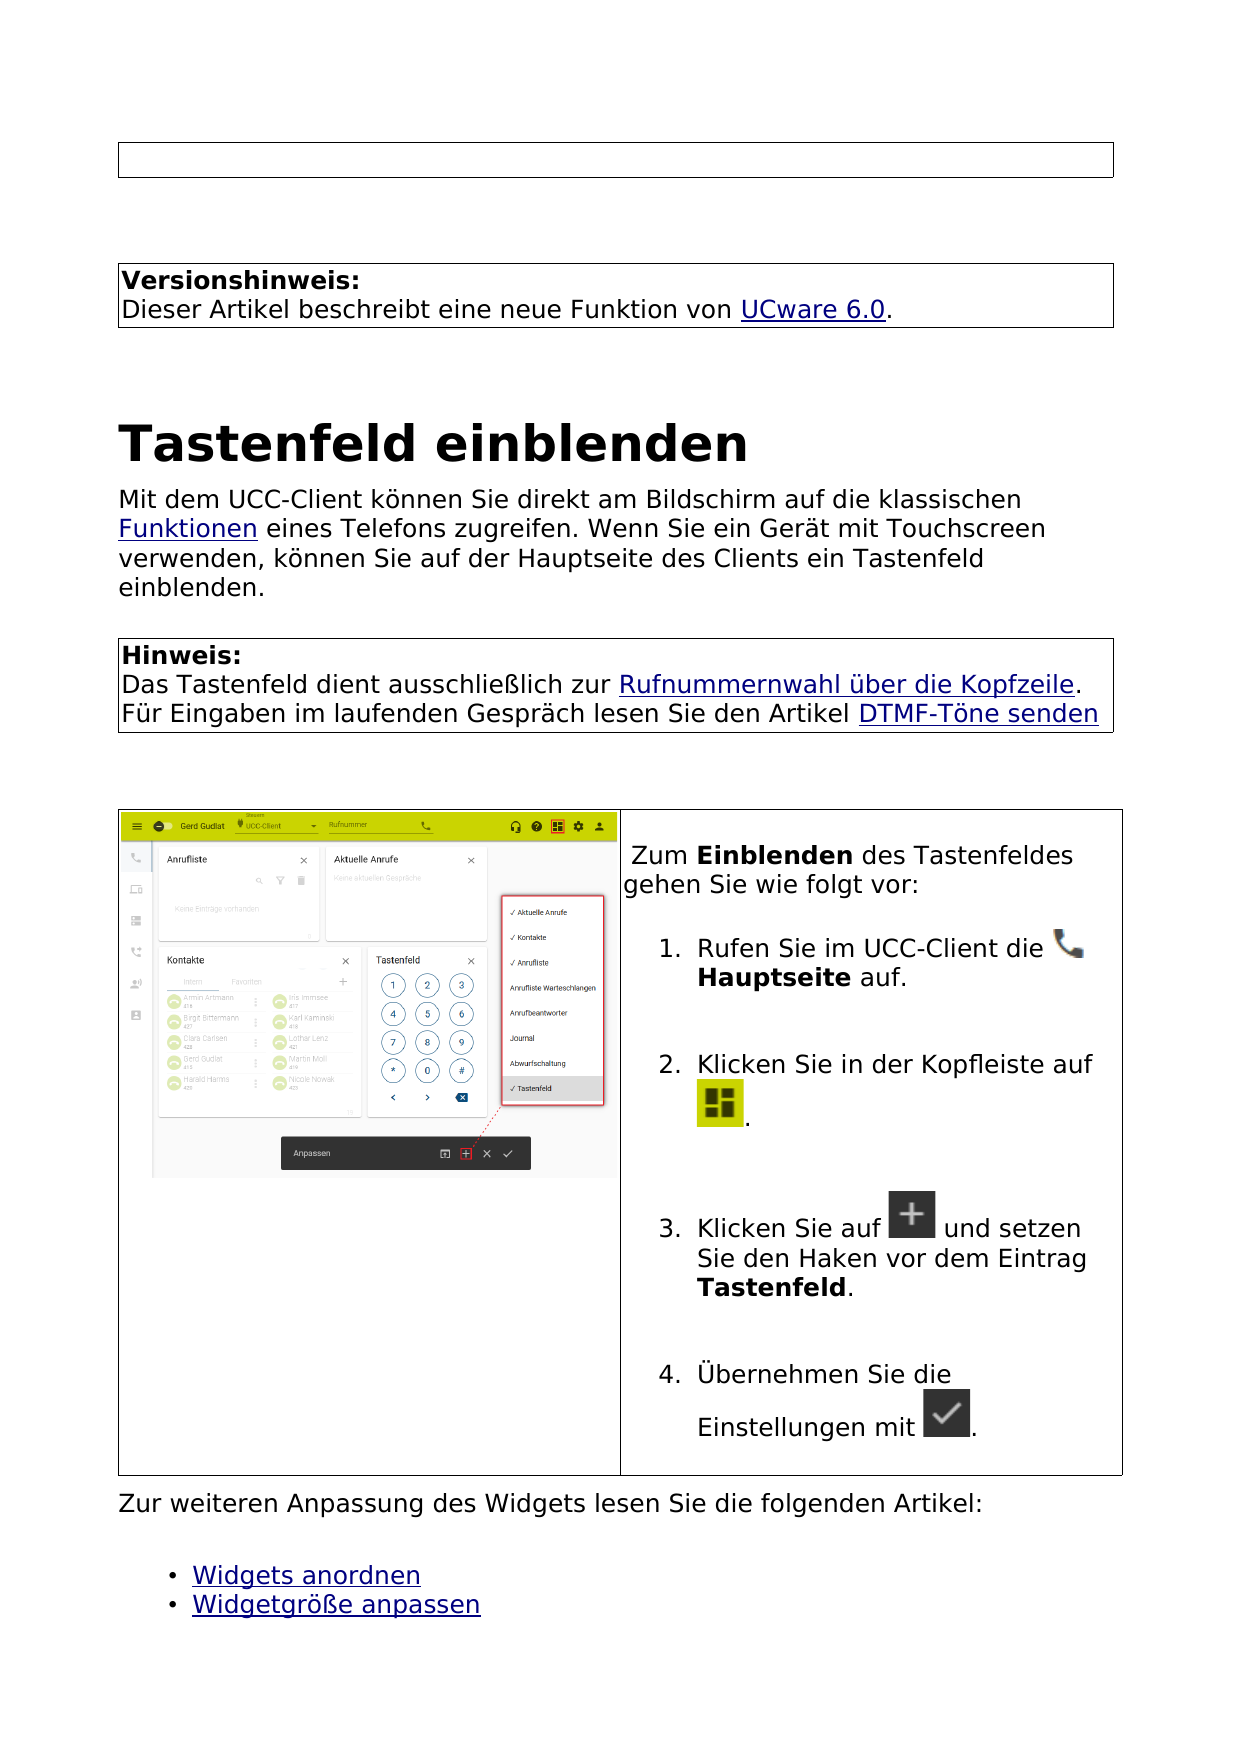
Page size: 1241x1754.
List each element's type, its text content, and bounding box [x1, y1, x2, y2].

picture [1044, 929, 1092, 958]
picture [888, 1191, 936, 1238]
table_header [119, 810, 620, 1475]
picture [923, 1389, 971, 1437]
table_header Hinweis: Das Tastenfeld dient ausschließlich zur Rufnummernwahl über die Kopfzeile. Für Eingaben im laufenden Gespräch lesen Sie den Artikel DTMF-Töne senden [119, 639, 1113, 732]
list Widgets anordnen [177, 1561, 1122, 1590]
text Mit dem UCC-Client können Sie direkt am Bildschirm auf die klassischen Funktionen eines Telefons zugreifen. Wenn Sie ein Gerät mit Touchscreen verwenden, können Sie auf der Hauptseite des Clients ein Tastenfeld einblenden. [118, 486, 1122, 602]
picture [121, 812, 618, 1178]
table_header Zum Einblenden des Tastenfeldes gehen Sie wie folgt vor: Rufen Sie im UCC-Client dieHauptseite auf. Klicken Sie in der Kopfleiste auf . Klicken Sie auf und setzen Sie den Haken vor dem Eintrag Tastenfeld. Übernehmen Sie die Einstellungen mit . [621, 810, 1122, 1475]
subtitle Tastenfeld einblenden [118, 415, 1122, 473]
list Widgetgröße anpassen [177, 1590, 1122, 1619]
table_header Versionshinweis: Dieser Artikel beschreibt eine neue Funktion von UCware 6.0. [119, 264, 1113, 327]
text Zur weiteren Anpassung des Widgets lesen Sie die folgenden Artikel: [118, 1490, 1122, 1519]
table_header [119, 143, 1113, 177]
picture [696, 1079, 744, 1127]
